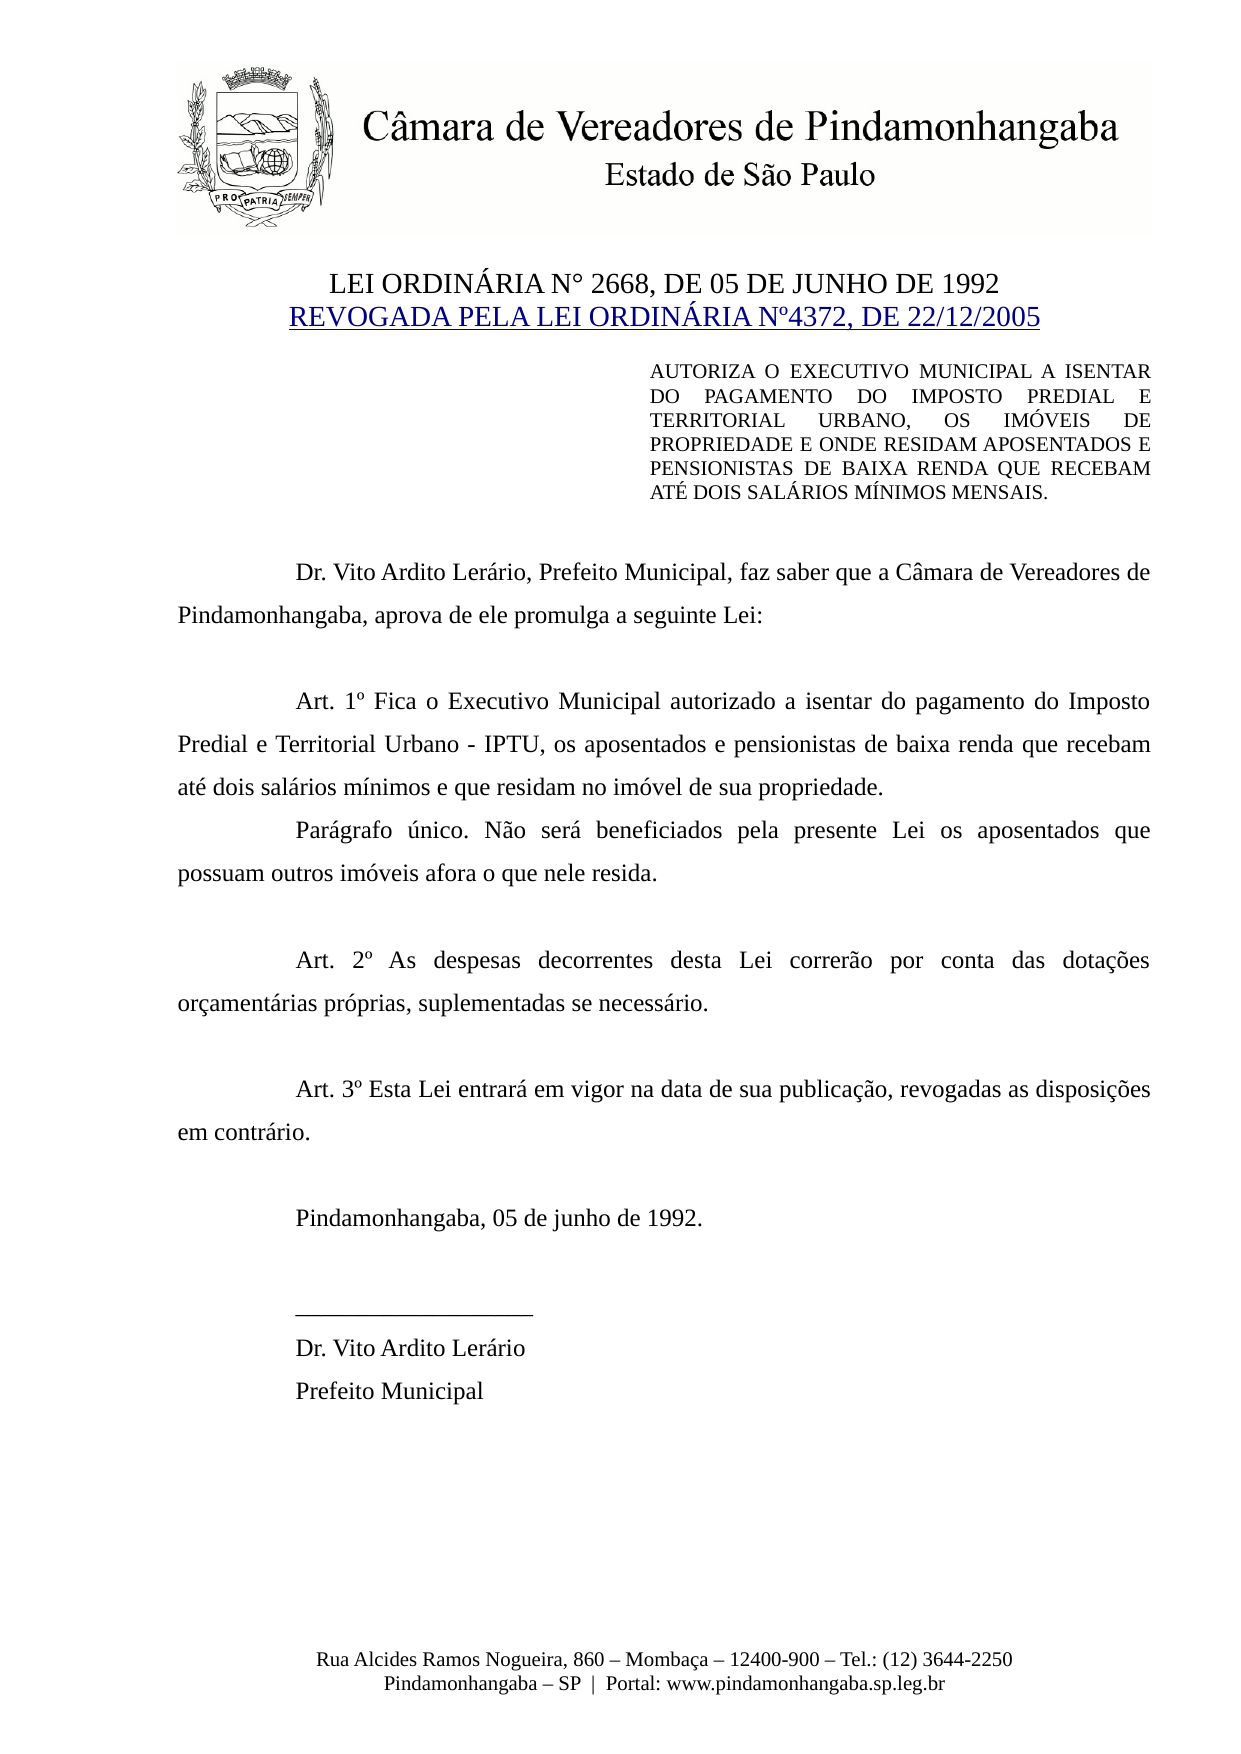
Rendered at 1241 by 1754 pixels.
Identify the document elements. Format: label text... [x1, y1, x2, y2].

text Revogada pela Lei Ordinária nº4372, de 22/12/2005 [177, 299, 1152, 333]
text Dr. Vito Ardito Lerário, Prefeito Municipal, faz saber que a Câmara de Vereadores de Pindamonhangaba, aprova de ele promulga a seguinte Lei: [177, 557, 1152, 628]
text LEI ORDINÁRIA N° 2668, de 05 de junho de 1992 [177, 266, 1152, 299]
text Art. 1º Fica o Executivo Municipal autorizado a isentar do pagamento do Imposto Predial e Territorial Urbano - IPTU, os aposentados e pensionistas de baixa renda que recebam até dois salários mínimos e que residam no imóvel de sua propriedade. [177, 686, 1152, 801]
text Dr. Vito Ardito Lerário [177, 1333, 1152, 1362]
picture [177, 59, 1152, 236]
text Parágrafo único. Não será beneficiados pela presente Lei os aposentados que possuam outros imóveis afora o que nele resida. [177, 815, 1152, 887]
text Art. 2º As despesas decorrentes desta Lei correrão por conta das dotações orçamentárias próprias, suplementadas se necessário. [177, 945, 1152, 1017]
text Prefeito Municipal [177, 1376, 1152, 1405]
text Art. 3º Esta Lei entrará em vigor na data de sua publicação, revogadas as disposições em contrário. [177, 1074, 1152, 1146]
text Pindamonhangaba, 05 de junho de 1992. [177, 1203, 1152, 1232]
text ___________________ [177, 1290, 1152, 1318]
text AUTORIZA O EXECUTIVO MUNICIPAL A ISENTAR DO PAGAMENTO DO IMPOSTO PREDIAL E TERRITORIAL URBANO, OS IMÓVEIS DE PROPRIEDADE E ONDE RESIDAM APOSENTADOS E PENSIONISTAS DE BAIXA RENDA QUE RECEBAM ATÉ DOIS SALÁRIOS MÍNIMOS MENSAIS. [649, 359, 1152, 504]
